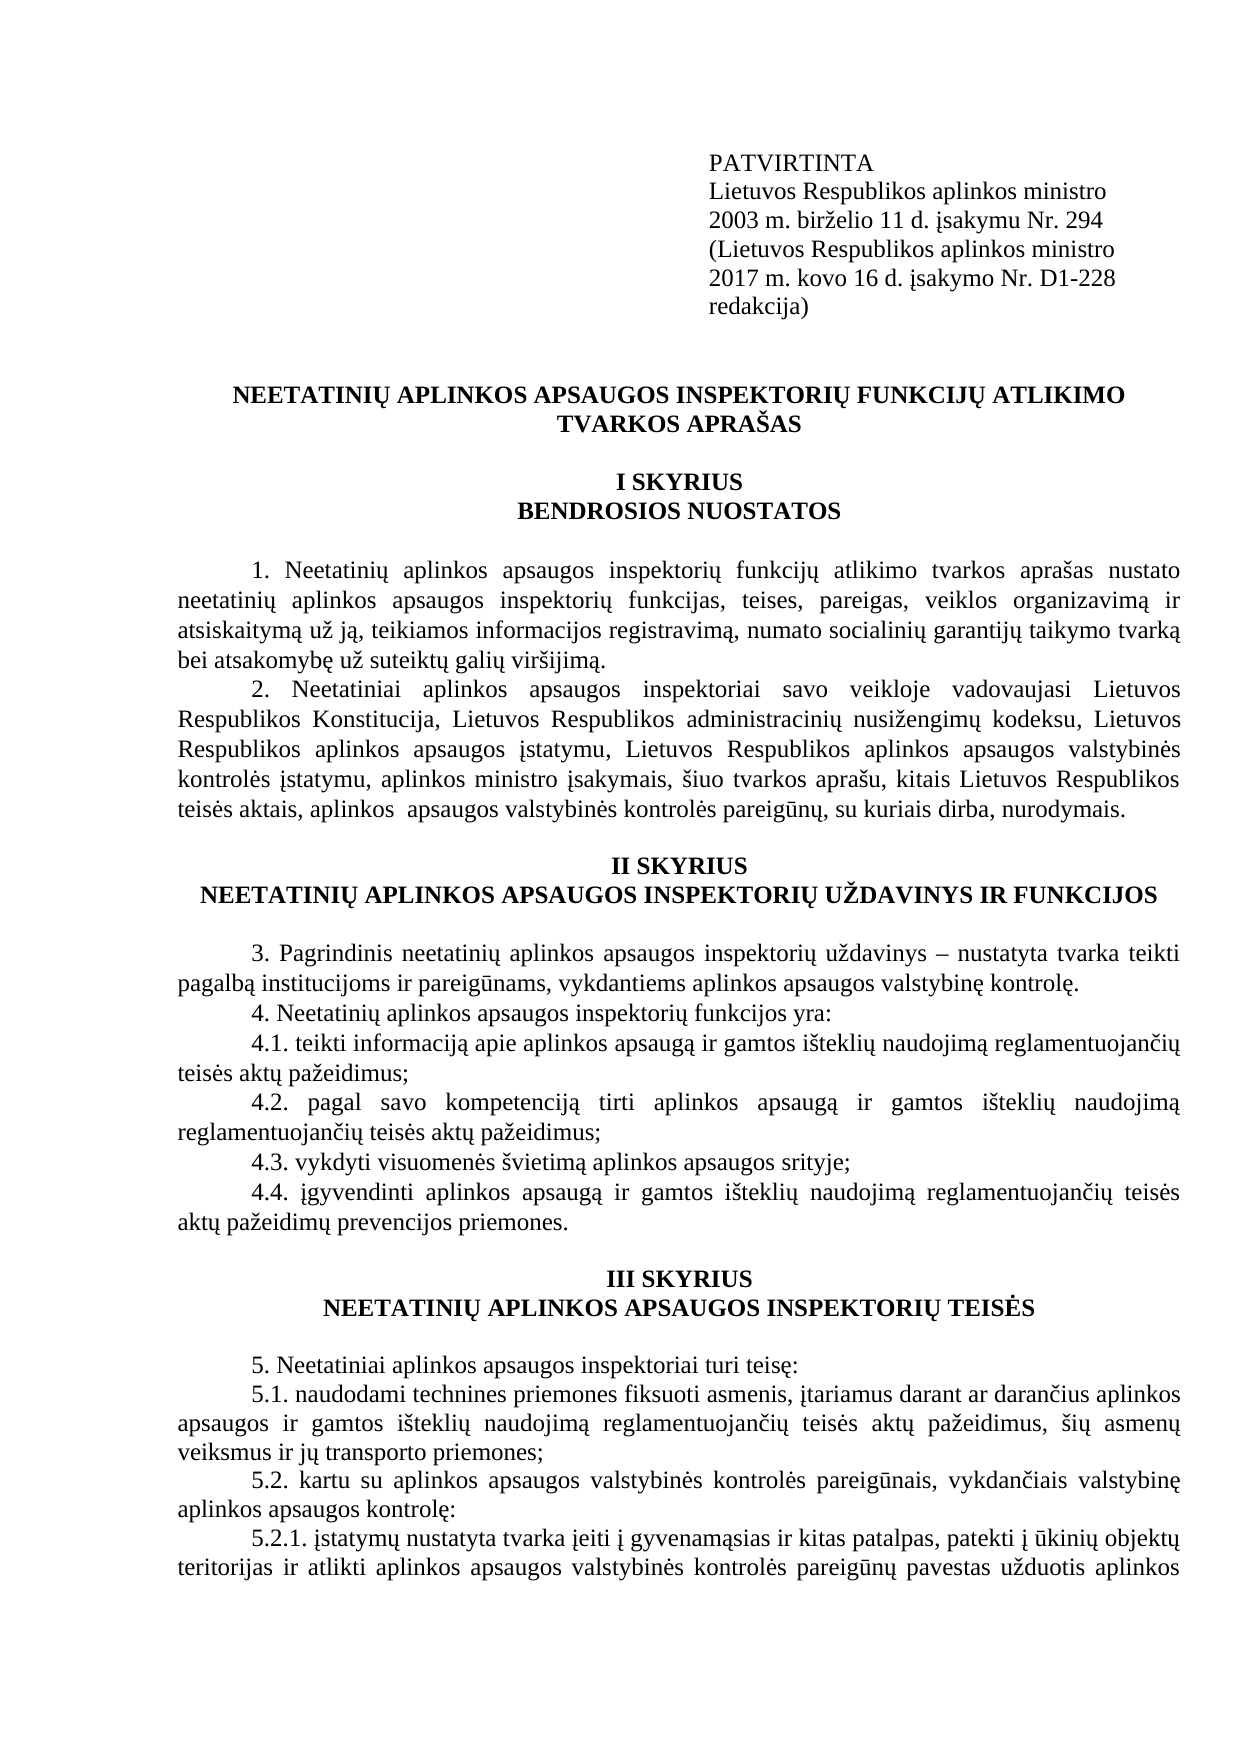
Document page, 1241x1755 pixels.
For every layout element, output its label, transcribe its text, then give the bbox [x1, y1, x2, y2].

text III SKYRIUS [177, 1264, 1181, 1293]
text NEETATINIŲ APLINKOS APSAUGOS INSPEKTORIŲ FUNKCIJŲ ATLIKIMO TVARKOS APRAŠAS [177, 379, 1181, 438]
text 2. Neetatiniai aplinkos apsaugos inspektoriai savo veikloje vadovaujasi Lietuvos Respublikos Konstitucija, Lietuvos Respublikos administracinių nusižengimų kodeksu, Lietuvos Respublikos aplinkos apsaugos įstatymu, Lietuvos Respublikos aplinkos apsaugos valstybinės kontrolės įstatymu, aplinkos ministro įsakymais, šiuo tvarkos aprašu, kitais Lietuvos Respublikos teisės aktais, aplinkos apsaugos valstybinės kontrolės pareigūnų, su kuriais dirba, nurodymais. [177, 673, 1181, 822]
text 4.1. teikti informaciją apie aplinkos apsaugą ir gamtos išteklių naudojimą reglamentuojančių teisės aktų pažeidimus; [177, 1027, 1181, 1086]
text NEETATINIŲ APLINKOS APSAUGOS INSPEKTORIŲ TEISĖS [177, 1293, 1181, 1322]
text PATVIRTINTA [709, 148, 1181, 176]
text 1. Neetatinių aplinkos apsaugos inspektorių funkcijų atlikimo tvarkos aprašas nustato neetatinių aplinkos apsaugos inspektorių funkcijas, teises, pareigas, veiklos organizavimą ir atsiskaitymą už ją, teikiamos informacijos registravimą, numato socialinių garantijų taikymo tvarką bei atsakomybę už suteiktų galių viršijimą. [177, 554, 1181, 673]
text Lietuvos Respublikos aplinkos ministro [709, 176, 1181, 205]
text 2017 m. kovo 16 d. įsakymo Nr. D1-228 redakcija) [709, 263, 1181, 320]
text 5.2. kartu su aplinkos apsaugos valstybinės kontrolės pareigūnais, vykdančiais valstybinę aplinkos apsaugos kontrolę: [177, 1465, 1181, 1523]
text 4.2. pagal savo kompetenciją tirti aplinkos apsaugą ir gamtos išteklių naudojimą reglamentuojančių teisės aktų pažeidimus; [177, 1086, 1181, 1146]
text I SKYRIUS [177, 467, 1181, 496]
text (Lietuvos Respublikos aplinkos ministro [709, 234, 1181, 263]
text BENDROSIOS NUOSTATOS [177, 496, 1181, 524]
text 4.3. vykdyti visuomenės švietimą aplinkos apsaugos srityje; [177, 1146, 1181, 1176]
text 5.2.1. įstatymų nustatyta tvarka įeiti į gyvenamąsias ir kitas patalpas, patekti į ūkinių objektų teritorijas ir atlikti aplinkos apsaugos valstybinės kontrolės pareigūnų pavestas užduotis aplinkos [177, 1523, 1181, 1580]
text 4.4. įgyvendinti aplinkos apsaugą ir gamtos išteklių naudojimą reglamentuojančių teisės aktų pažeidimų prevencijos priemones. [177, 1176, 1181, 1235]
text 5. Neetatiniai aplinkos apsaugos inspektoriai turi teisę: [177, 1350, 1181, 1379]
text 2003 m. birželio 11 d. įsakymu Nr. 294 [709, 205, 1181, 234]
text 3. Pagrindinis neetatinių aplinkos apsaugos inspektorių uždavinys – nustatyta tvarka teikti pagalbą institucijoms ir pareigūnams, vykdantiems aplinkos apsaugos valstybinę kontrolę. [177, 937, 1181, 997]
text 4. Neetatinių aplinkos apsaugos inspektorių funkcijos yra: [177, 997, 1181, 1027]
text 5.1. naudodami technines priemones fiksuoti asmenis, įtariamus darant ar darančius aplinkos apsaugos ir gamtos išteklių naudojimą reglamentuojančių teisės aktų pažeidimus, šių asmenų veiksmus ir jų transporto priemones; [177, 1379, 1181, 1465]
text II SKYRIUS [177, 851, 1181, 880]
text NEETATINIŲ APLINKOS APSAUGOS INSPEKTORIŲ UŽDAVINYS IR FUNKCIJOS [177, 880, 1181, 909]
